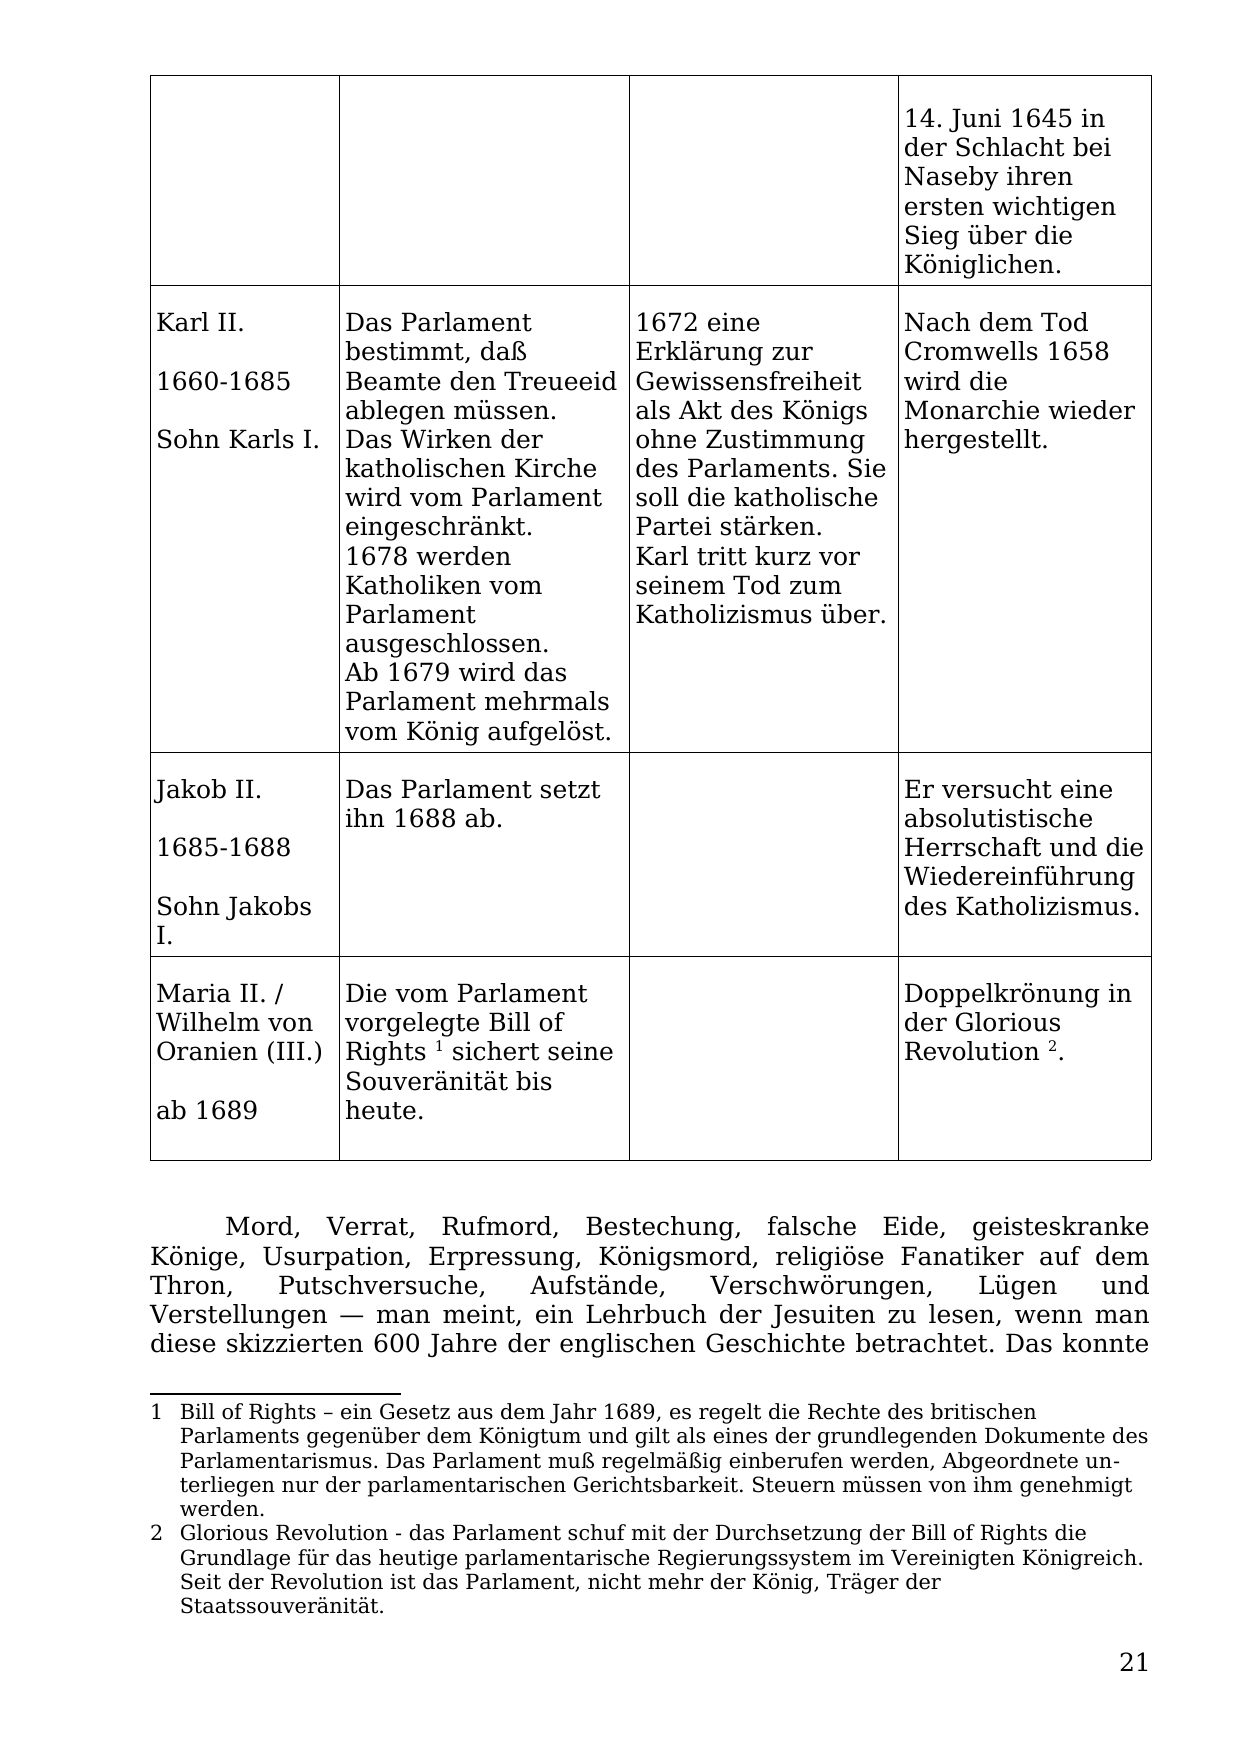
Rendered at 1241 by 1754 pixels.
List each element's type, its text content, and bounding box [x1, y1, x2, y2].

table_cell Er versucht eine absolutistische Herrschaft und die Wiedereinführung des Katholizismus. [899, 753, 1151, 956]
table_cell [340, 76, 629, 285]
table_cell 1672 eine Erklärung zur Gewissensfreiheit als Akt des Königs ohne Zustimmung des Parlaments. Sie soll die katholische Partei stärken. Karl tritt kurz vor seinem Tod zum Katholizismus über. [630, 286, 898, 752]
table_cell [151, 76, 339, 285]
table_cell Karl II. 1660-1685 Sohn Karls I. [151, 286, 339, 752]
table_cell Maria II. / Wilhelm von Oranien (III.) ab 1689 [151, 957, 339, 1160]
table_cell 14. Juni 1645 in der Schlacht bei Naseby ihren ersten wichtigen Sieg über die Königlichen. [899, 76, 1151, 285]
table_cell Das Parlament bestimmt, daß Beamte den Treueeid ablegen müssen. Das Wirken der katholischen Kirche wird vom Parlament eingeschränkt. 1678 werden Katholiken vom Parlament ausgeschlossen. Ab 1679 wird das Parlament mehrmals vom König aufgelöst. [340, 286, 629, 752]
table_cell [630, 76, 898, 285]
table_cell Das Parlament setzt ihn 1688 ab. [340, 753, 629, 956]
table_cell Jakob II. 1685-1688 Sohn Jakobs I. [151, 753, 339, 956]
table_cell Die vom Parlament vorgelegte Bill of Rights sichert seine Souveränität bis heute. [340, 957, 629, 1160]
table_cell [630, 753, 898, 956]
table_cell Doppelkrönung in der Glorious Revolution . [899, 957, 1151, 1160]
table_cell [630, 957, 898, 1160]
table_cell Nach dem Tod Cromwells 1658 wird die Monarchie wieder hergestellt. [899, 286, 1151, 752]
text Mord, Verrat, Rufmord, Bestechung, falsche Eide, geisteskranke Könige, Usurpation, Erpressung, Königsmord, religiöse Fanatiker auf dem Thron, Putschversuche, Aufstände, Verschwörungen, Lügen und Verstellungen — man meint, ein Lehrbuch der Jesuiten zu lesen, wenn man diese skizzierten 600 Jahre der englischen Geschichte betrachtet. Das konnte [150, 1212, 1151, 1358]
